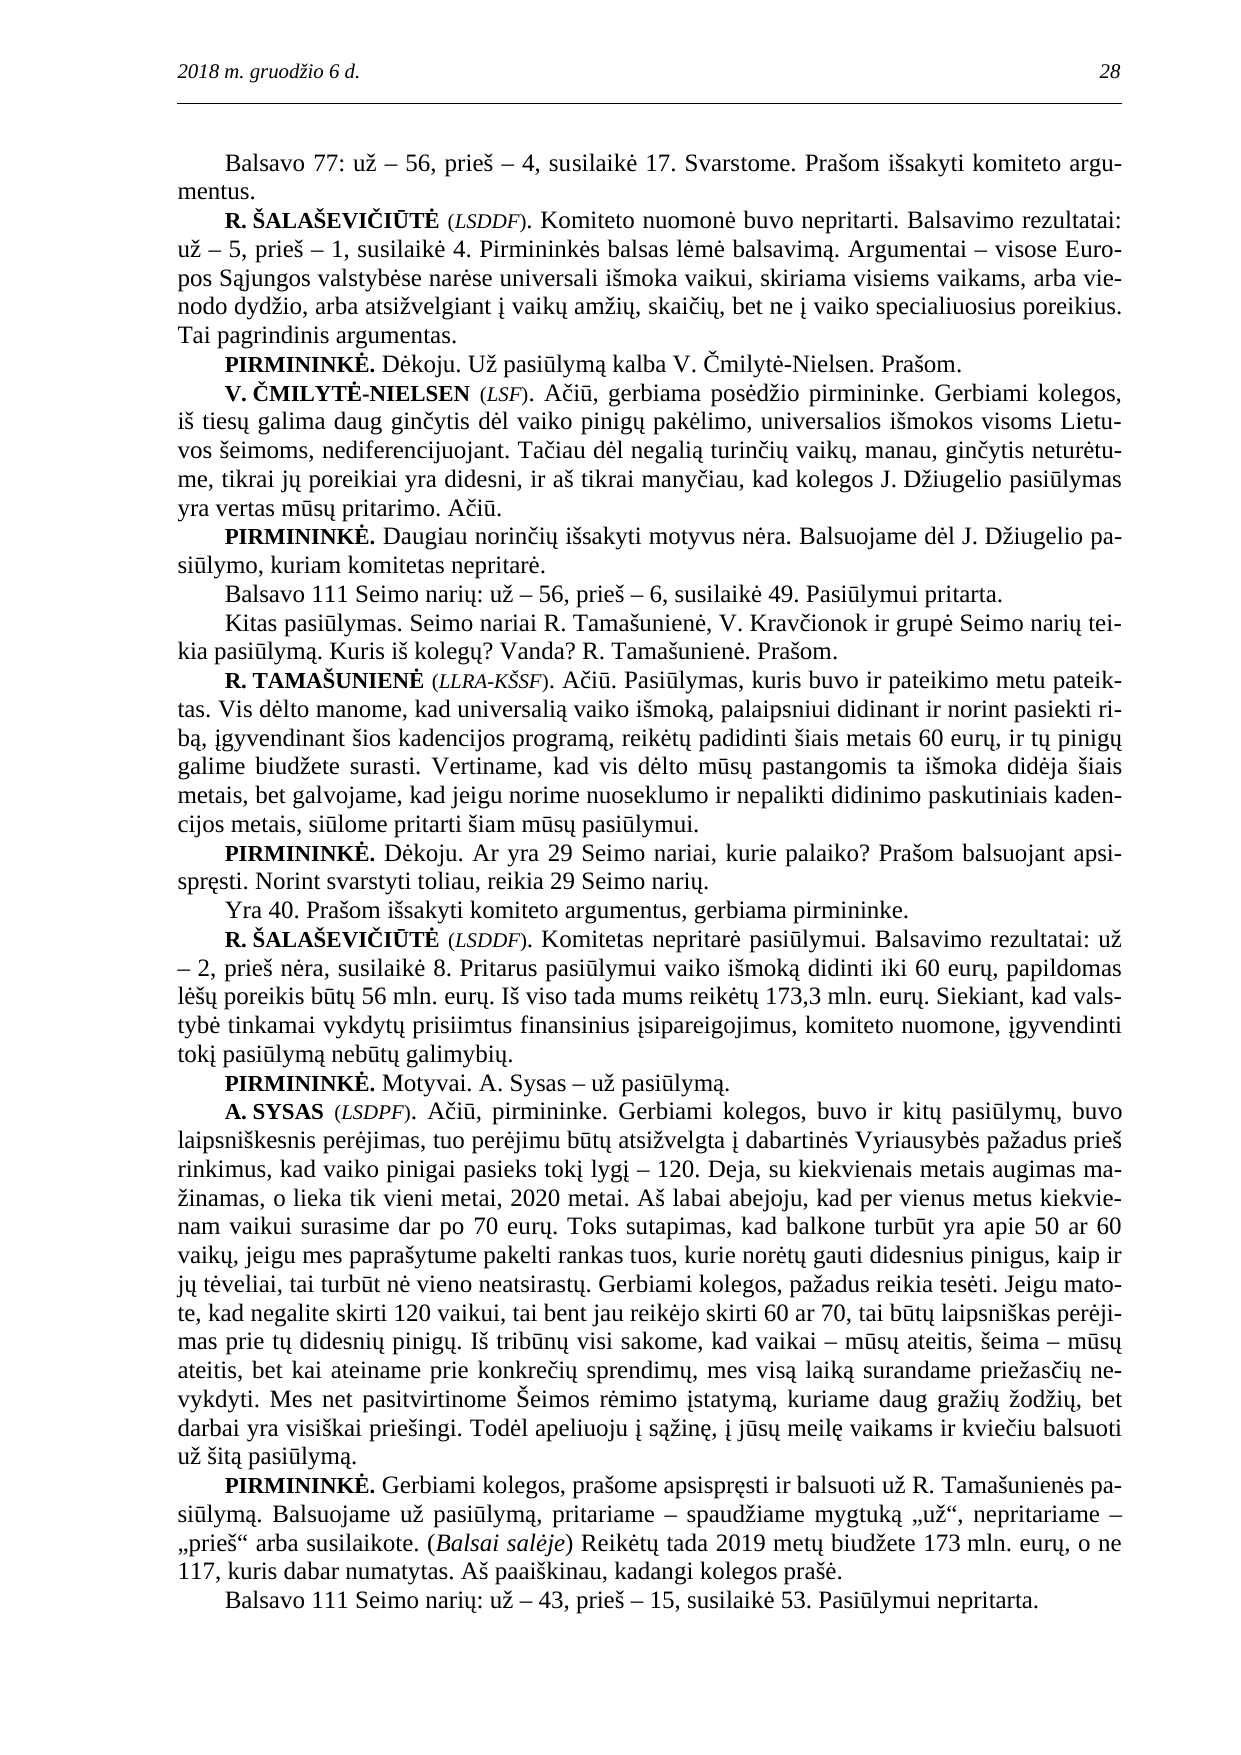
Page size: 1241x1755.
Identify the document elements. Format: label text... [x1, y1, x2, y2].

text R. ŠALAŠEVIČIŪTĖ (LSDDF). Ko­mi­te­tas ne­pri­ta­rė pa­siū­ly­mui. Bal­sa­vi­mo re­zul­ta­tai: už – 2, prieš nė­ra, su­si­lai­kė 8. Pri­ta­rus pa­siū­ly­mui vai­ko iš­mo­ką di­din­ti iki 60 eu­rų, pa­pil­do­mas lė­šų po­rei­kis bū­tų 56 mln. eu­rų. Iš vi­so ta­da mums rei­kė­tų 173,3 mln. eu­rų. Sie­kiant, kad vals­ty­bė tin­ka­mai vyk­dy­tų pri­si­im­tus fi­nan­si­nius įsi­pa­rei­go­ji­mus, ko­mi­te­to nuo­mo­ne, įgy­ven­din­ti to­kį pa­siū­ly­mą ne­bū­tų ga­li­my­bių. [177, 924, 1122, 1068]
text Ki­tas pa­siū­ly­mas. Sei­mo na­riai R. Ta­ma­šu­nie­nė, V. Krav­čio­nok ir gru­pė Sei­mo na­rių tei­kia pa­siū­ly­mą. Ku­ris iš ko­le­gų? Van­da? R. Ta­ma­šu­nie­nė. Pra­šom. [177, 608, 1122, 665]
text PIRMININKĖ. Mo­ty­vai. A. Sy­sas – už pa­siū­ly­mą. [177, 1068, 1122, 1096]
text Bal­sa­vo 77: už – 56, prieš – 4, su­si­lai­kė 17. Svars­to­me. Pra­šom iš­sa­ky­ti ko­mi­te­to ar­gu­men­tus. [177, 148, 1122, 205]
text PIRMININKĖ. Dau­giau no­rin­čių iš­sa­ky­ti mo­ty­vus nė­ra. Bal­suo­ja­me dėl J. Džiu­ge­lio pa­siū­ly­mo, ku­riam ko­mi­te­tas ne­pri­ta­rė. [177, 521, 1122, 579]
text A. SYSAS (LSDPF). Ačiū, pir­mi­nin­ke. Ger­bia­mi ko­le­gos, bu­vo ir ki­tų pa­siū­ly­mų, bu­vo laips­niš­kes­nis per­ėji­mas, tuo per­ėji­mu bū­tų at­si­žvelg­ta į da­bar­ti­nės Vy­riau­sy­bės pa­ža­dus prieš rin­ki­mus, kad vai­ko pi­ni­gai pa­sieks to­kį ly­gį – 120. De­ja, su kiek­vie­nais me­tais au­gi­mas ma­ži­na­mas, o lie­ka tik vie­ni me­tai, 2020 me­tai. Aš la­bai abe­jo­ju, kad per vie­nus me­tus kiek­vie­nam vai­kui su­ra­si­me dar po 70 eu­rų. Toks su­ta­pi­mas, kad bal­ko­ne tur­būt yra apie 50 ar 60 vai­kų, jei­gu mes pa­pra­šy­tu­me pa­kel­ti ran­kas tuos, ku­rie no­rė­tų gau­ti di­des­nius pi­ni­gus, kaip ir jų tė­ve­liai, tai tur­būt nė vie­no ne­at­si­ras­tų. Ger­bia­mi ko­le­gos, pa­ža­dus rei­kia te­sė­ti. Jei­gu ma­to­te, kad ne­ga­li­te skir­ti 120 vai­kui, tai bent jau rei­kė­jo skir­ti 60 ar 70, tai bū­tų laips­niš­kas per­ėji­mas prie tų di­des­nių pi­ni­gų. Iš tri­bū­nų vi­si sa­ko­me, kad vai­kai – mū­sų at­ei­tis, šei­ma – mū­sų at­ei­tis, bet kai at­ei­na­me prie kon­kre­čių spren­di­mų, mes vi­są lai­ką su­ran­da­me prie­žas­čių ne­vyk­dy­ti. Mes net pa­si­tvir­ti­no­me Šei­mos rė­mi­mo įsta­ty­mą, ku­ria­me daug gra­žių žo­džių, bet dar­bai yra vi­siš­kai prie­šin­gi. To­dėl ape­liuo­ju į są­ži­nę, į jū­sų mei­lę vai­kams ir kvie­čiu bal­suo­ti už ši­tą pa­siū­ly­mą. [177, 1096, 1122, 1470]
text PIRMININKĖ. Ger­bia­mi ko­le­gos, pra­šo­me ap­si­spręs­ti ir bal­suo­ti už R. Ta­ma­šu­nie­nės pa­siū­ly­mą. Bal­suo­ja­me už pa­siū­ly­mą, pri­ta­ria­me – spau­džia­me myg­tu­ką „už“, ne­pri­ta­ria­me – „prieš“ ar­ba su­si­lai­ko­te. (Bal­sai sa­lė­je) Rei­kė­tų ta­da 2019 me­tų biu­dže­te 173 mln. eu­rų, o ne 117, ku­ris da­bar nu­ma­ty­tas. Aš pa­aiš­ki­nau, ka­dan­gi ko­le­gos pra­šė. [177, 1470, 1122, 1585]
text Bal­sa­vo 111 Sei­mo na­rių: už – 56, prieš – 6, su­si­lai­kė 49. Pa­siū­ly­mui pri­tar­ta. [177, 579, 1122, 608]
text R. TAMAŠUNIENĖ (LLRA-KŠSF). Ačiū. Pa­siū­ly­mas, ku­ris bu­vo ir pa­tei­ki­mo me­tu pa­teik­tas. Vis dėl­to ma­no­me, kad uni­ver­sa­lią vai­ko iš­mo­ką, pa­laips­niui di­di­nant ir no­rint pa­siek­ti ri­bą, įgy­ven­di­nant šios ka­den­ci­jos pro­gra­mą, rei­kė­tų pa­di­din­ti šiais me­tais 60 eu­rų, ir tų pi­ni­gų ga­li­me biu­dže­te su­ras­ti. Ver­ti­na­me, kad vis dėl­to mū­sų pa­stan­go­mis ta iš­mo­ka di­dė­ja šiais me­tais, bet gal­vo­ja­me, kad jei­gu no­ri­me nuo­sek­lumo ir ne­pa­lik­ti di­di­ni­mo pas­ku­ti­niais ka­den­ci­jos me­tais, siū­lo­me pri­tar­ti šiam mū­sų pa­siū­ly­mui. [177, 665, 1122, 838]
text V. ČMILYTĖ-NIELSEN (LSF). Ačiū, ger­bia­ma po­sė­džio pir­mi­nin­ke. Ger­bia­mi ko­le­gos, iš tie­sų ga­li­ma daug gin­čy­tis dėl vai­ko pi­ni­gų pa­kė­li­mo, uni­ver­sa­lios iš­mo­kos vi­soms Lie­tu­vos šei­moms, ne­di­fe­ren­ci­juo­jant. Ta­čiau dėl ne­ga­lią tu­rin­čių vai­kų, ma­nau, gin­čy­tis ne­tu­rė­tu­me, tik­rai jų po­rei­kiai yra di­des­ni, ir aš tik­rai ma­ny­čiau, kad ko­le­gos J. Džiu­ge­lio pa­siū­ly­mas yra ver­tas mū­sų pri­ta­ri­mo. Ačiū. [177, 378, 1122, 521]
text Bal­sa­vo 111 Sei­mo na­rių: už – 43, prieš – 15, su­si­lai­kė 53. Pa­siū­ly­mui ne­pri­tar­ta. [177, 1585, 1122, 1614]
text PIRMININKĖ. Dė­ko­ju. Ar yra 29 Sei­mo na­riai, ku­rie pa­lai­ko? Pra­šom bal­suo­jant ap­si­spręs­ti. No­rint svars­ty­ti to­liau, rei­kia 29 Sei­mo na­rių. [177, 838, 1122, 895]
text R. ŠALAŠEVIČIŪTĖ (LSDDF). Ko­mi­te­to nuo­mo­nė bu­vo ne­pri­tar­ti. Bal­sa­vi­mo re­zul­ta­tai: už – 5, prieš – 1, su­si­lai­kė 4. Pir­mi­nin­kės bal­sas lė­mė bal­sa­vi­mą. Ar­gu­men­tai – vi­so­se Eu­ro­pos Są­jun­gos vals­ty­bė­se na­rė­se uni­ver­sa­li iš­mo­ka vai­kui, ski­ria­ma vi­siems vai­kams, ar­ba vie­no­do dy­džio, ar­ba at­si­žvel­giant į vai­kų am­žių, skai­čių, bet ne į vai­ko spe­cia­liuo­sius po­rei­kius. Tai pa­grin­di­nis ar­gu­men­tas. [177, 205, 1122, 349]
text PIRMININKĖ. Dė­ko­ju. Už pa­siū­ly­mą kal­ba V. Čmi­ly­tė-Niel­sen. Pra­šom. [177, 349, 1122, 378]
text Yra 40. Pra­šom iš­sa­ky­ti ko­mi­te­to ar­gu­men­tus, ger­bia­ma pir­mi­nin­ke. [177, 895, 1122, 924]
